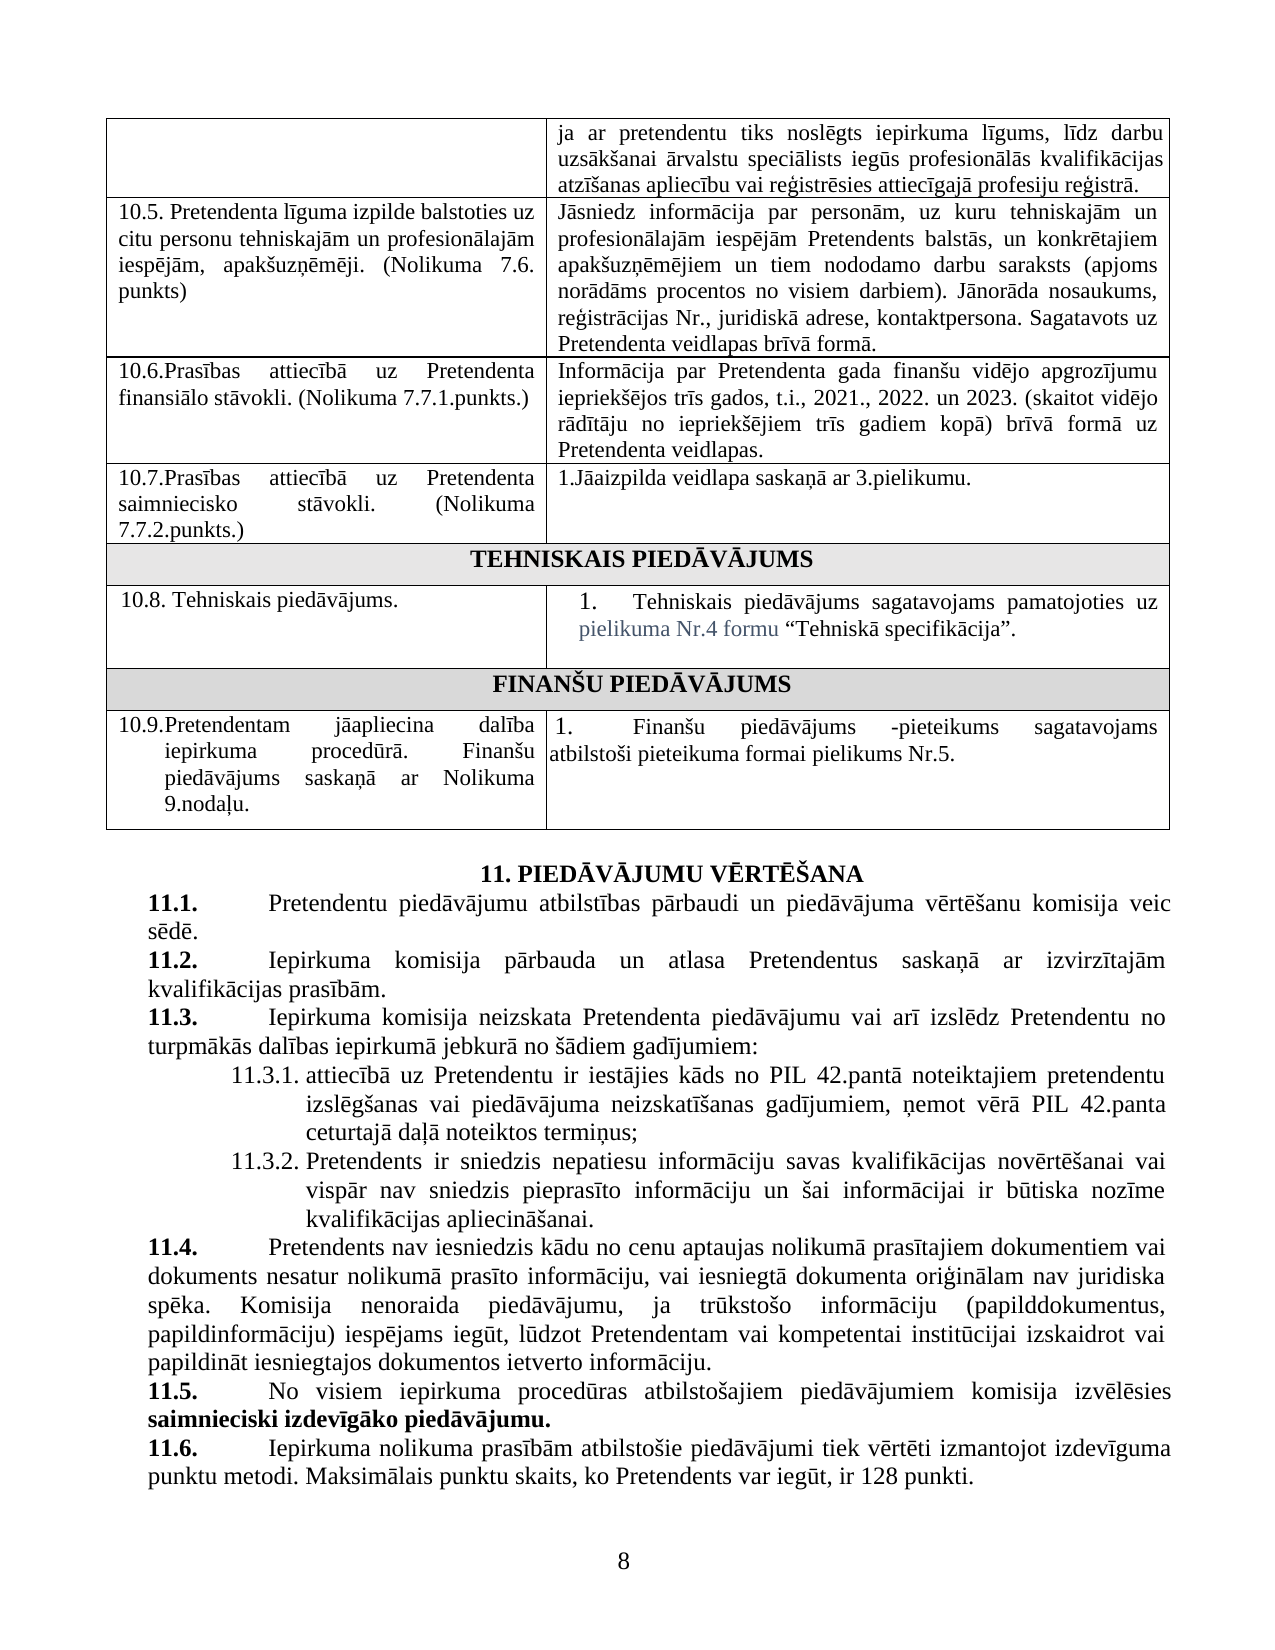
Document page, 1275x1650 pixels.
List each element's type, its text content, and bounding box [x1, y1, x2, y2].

table_cell ja ar pretendentu tiks noslēgts iepirkuma līgums, līdz darbu uzsākšanai ārvalstu speciālists iegūs profesionālās kvalifikācijas atzīšanas apliecību vai reģistrēsies attiecīgajā profesiju reģistrā. [547, 119, 1169, 197]
table_cell Finanšu piedāvājums -pieteikums sagatavojams atbilstoši pieteikuma formai pielikums Nr.5. [547, 711, 1169, 829]
list attiecībā uz Pretendentu ir iestājies kāds no PIL 42.pantā noteiktajiem pretendentu izslēgšanas vai piedāvājuma neizskatīšanas gadījumiem, ņemot vērā PIL 42.panta ceturtajā daļā noteiktos termiņus; [231, 1060, 1167, 1146]
list Iepirkuma nolikuma prasībām atbilstošie piedāvājumi tiek vērtēti izmantojot izdevīguma punktu metodi. Maksimālais punktu skaits, ko Pretendents var iegūt, ir 128 punkti. [148, 1433, 1172, 1489]
table_cell TEHNISKAIS PIEDĀVĀJUMS [107, 544, 1169, 585]
list Iepirkuma komisija neizskata Pretendenta piedāvājumu vai arī izslēdz Pretendentu no turpmākās dalības iepirkumā jebkurā no šādiem gadījumiem: [148, 1002, 1167, 1060]
list No visiem iepirkuma procedūras atbilstošajiem piedāvājumiem komisija izvēlēsies saimnieciski izdevīgāko piedāvājumu. [148, 1376, 1172, 1433]
list Pretendentu piedāvājumu atbilstības pārbaudi un piedāvājuma vērtēšanu komisija veic sēdē. [148, 888, 1172, 945]
table_cell Jāsniedz informācija par personām, uz kuru tehniskajām un profesionālajām iespējām Pretendents balstās, un konkrētajiem apakšuzņēmējiem un tiem nododamo darbu saraksts (apjoms norādāms procentos no visiem darbiem). Jānorāda nosaukums, reģistrācijas Nr., juridiskā adrese, kontaktpersona. Sagatavots uz Pretendenta veidlapas brīvā formā. [547, 198, 1169, 356]
table_cell Pretendentam jāapliecina dalība iepirkuma procedūrā. Finanšu piedāvājums saskaņā ar Nolikuma 9.nodaļu. [107, 711, 546, 829]
table_cell 1.Jāaizpilda veidlapa saskaņā ar 3.pielikumu. [547, 464, 1169, 543]
list Iepirkuma komisija pārbauda un atlasa Pretendentus saskaņā ar izvirzītajām kvalifikācijas prasībām. [148, 945, 1167, 1002]
table_cell FINANŠU PIEDĀVĀJUMS [107, 669, 1169, 710]
table_cell 10.7.Prasības attiecībā uz Pretendenta saimniecisko stāvokli. (Nolikuma 7.7.2.punkts.) [107, 464, 546, 543]
table_cell 10.8. Tehniskais piedāvājums. [107, 586, 546, 668]
list Pretendents nav iesniedzis kādu no cenu aptaujas nolikumā prasītajiem dokumentiem vai dokuments nesatur nolikumā prasīto informāciju, vai iesniegtā dokumenta oriģinālam nav juridiska spēka. Komisija nenoraida piedāvājumu, ja trūkstošo informāciju (papilddokumentus, papildinformāciju) iespējams iegūt, lūdzot Pretendentam vai kompetentai institūcijai izskaidrot vai papildināt iesniegtajos dokumentos ietverto informāciju. [148, 1232, 1167, 1376]
table_cell 10.6.Prasības attiecībā uz Pretendenta finansiālo stāvokli. (Nolikuma 7.7.1.punkts.) [107, 358, 546, 463]
list Pretendents ir sniedzis nepatiesu informāciju savas kvalifikācijas novērtēšanai vai vispār nav sniedzis pieprasīto informāciju un šai informācijai ir būtiska nozīme kvalifikācijas apliecināšanai. [231, 1146, 1167, 1232]
table_cell 10.5. Pretendenta līguma izpilde balstoties uz citu personu tehniskajām un profesionālajām iespējām, apakšuzņēmēji. (Nolikuma 7.6. punkts) [107, 198, 546, 356]
list PIEDĀVĀJUMU VĒRTĒŠANA [177, 859, 1167, 887]
table_cell Informācija par Pretendenta gada finanšu vidējo apgrozījumu iepriekšējos trīs gados, t.i., 2021., 2022. un 2023. (skaitot vidējo rādītāju no iepriekšējiem trīs gadiem kopā) brīvā formā uz Pretendenta veidlapas. [547, 358, 1169, 463]
table_cell Tehniskais piedāvājums sagatavojams pamatojoties uz pielikuma Nr.4 formu “Tehniskā specifikācija”. [547, 586, 1169, 668]
table_cell [107, 119, 546, 197]
